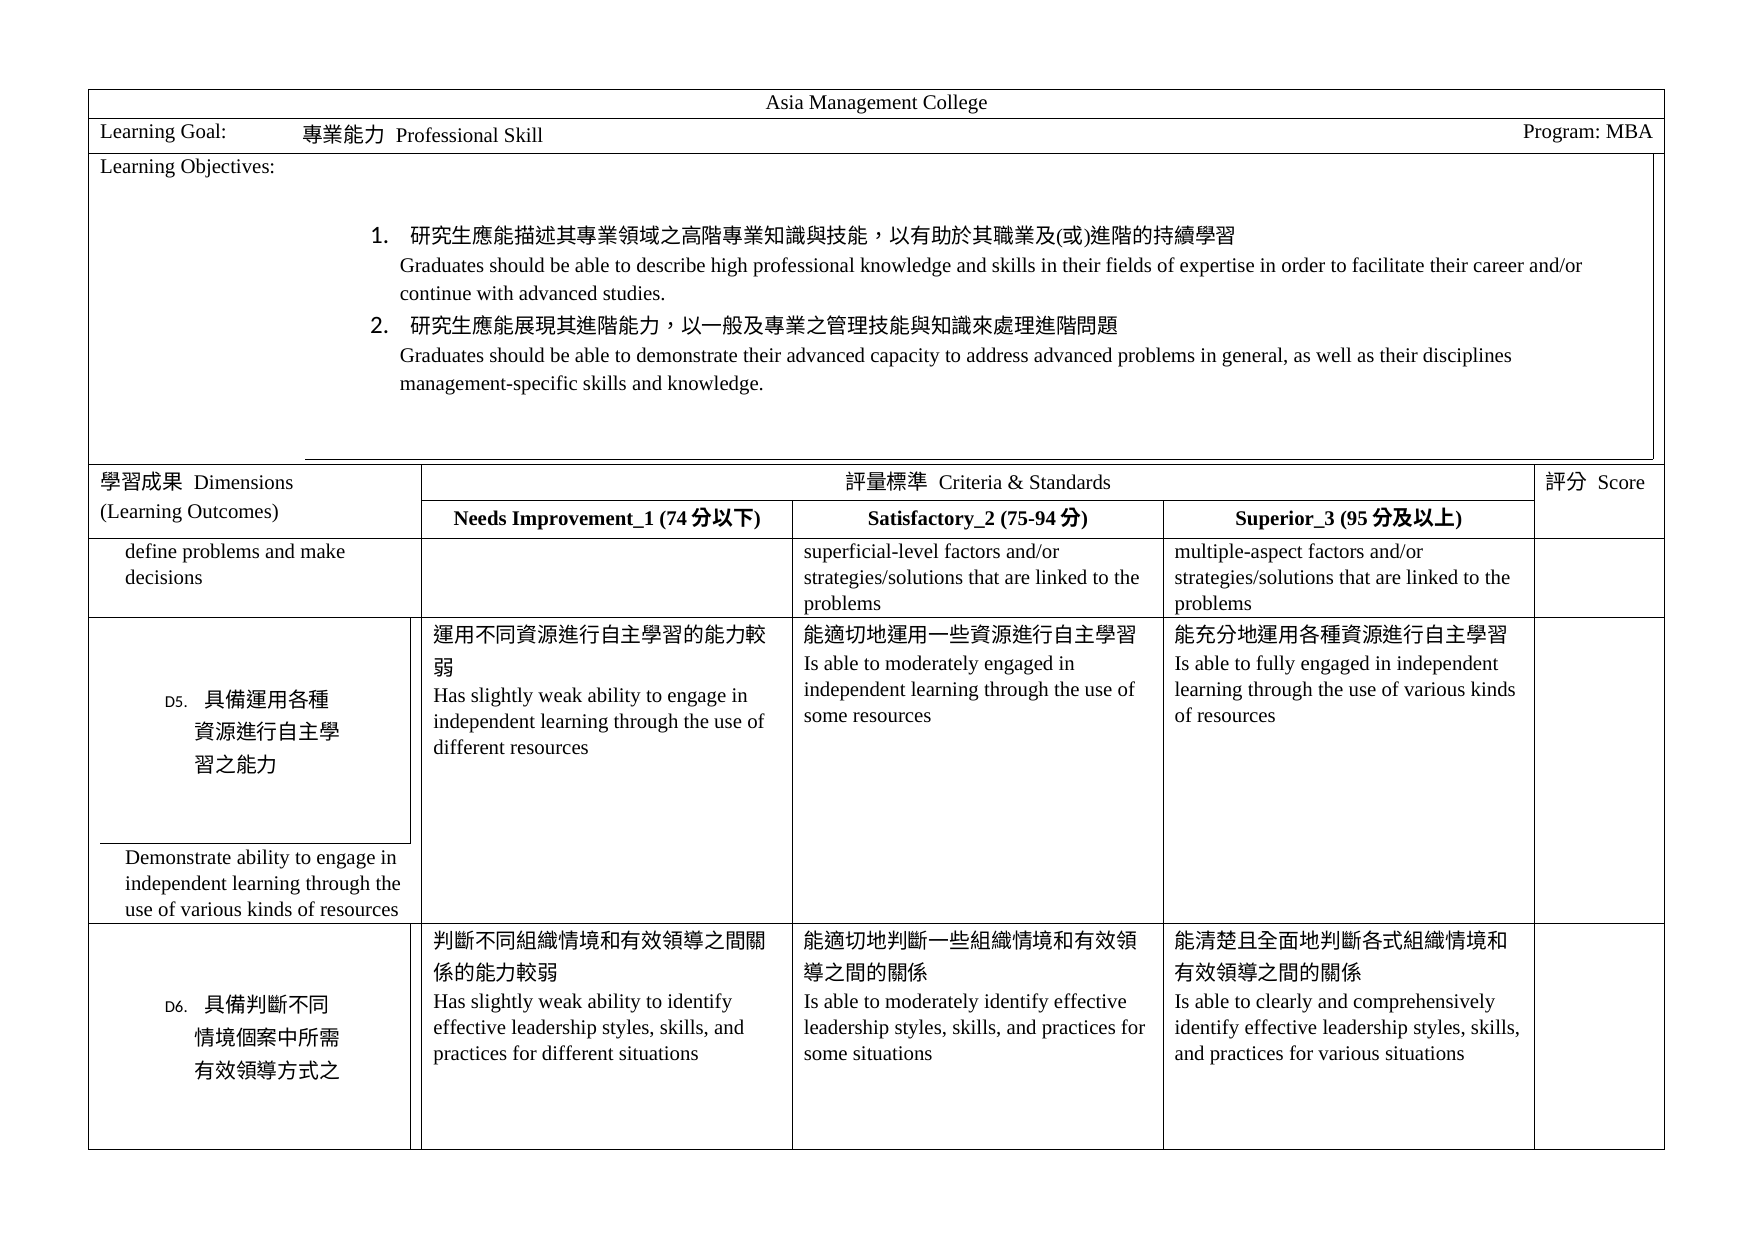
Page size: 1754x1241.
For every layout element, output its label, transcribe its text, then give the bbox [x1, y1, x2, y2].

table_cell 具備運用各種資源進行自主學習之能力 Demonstrate ability to engage in independent learning through the use of various kinds of resources [89, 618, 421, 923]
table_cell 能充分地運用各種資源進行自主學習 Is able to fully engaged in independent learning through the use of various kinds of resources [1164, 618, 1534, 923]
table_cell Program: MBA [1402, 119, 1664, 153]
table_cell [1535, 924, 1664, 1149]
table_cell superficial-level factors and/or strategies/solutions that are linked to the problems [793, 539, 1163, 617]
table_cell 具備判斷不同情境個案中所需有效領導方式之 [89, 924, 410, 1149]
table_cell 專業能力 Professional Skill [291, 119, 1402, 153]
table_cell 能清楚且全面地判斷各式組織情境和有效領導之間的關係 Is able to clearly and comprehensively identify effective leadership styles, skills, and practices for various situations [1164, 924, 1534, 1149]
table_cell 運用不同資源進行自主學習的能力較弱 Has slightly weak ability to engage in independent learning through the use of different resources [422, 618, 792, 923]
table_cell [1535, 618, 1664, 923]
table_cell Satisfactory_2 (75-94分) [793, 501, 1163, 538]
table_cell Learning Objectives: [89, 154, 291, 464]
table_cell 能適切地運用一些資源進行自主學習 Is able to moderately engaged in independent learning through the use of some resources [793, 618, 1163, 923]
table_cell 研究生應能描述其專業領域之高階專業知識與技能，以有助於其職業及(或)進階的持續學習 Graduates should be able to describe high professional knowledge and skills in their fields of expertise in order to facilitate their career and/or continue with advanced studies. 研究生應能展現其進階能力，以一般及專業之管理技能與知識來處理進階問題 Graduates should be able to demonstrate their advanced capacity to address advanced problems in general, as well as their disciplines management-specific skills and knowledge. [291, 154, 1664, 464]
table_cell 評分 Score [1535, 465, 1664, 538]
table_cell Needs Improvement_1 (74分以下) [422, 501, 792, 538]
table_cell 判斷不同組織情境和有效領導之間關係的能力較弱 Has slightly weak ability to identify effective leadership styles, skills, and practices for different situations [422, 924, 792, 1149]
table_header Asia Management College [89, 90, 1664, 117]
table_cell multiple-aspect factors and/or strategies/solutions that are linked to the problems [1164, 539, 1534, 617]
table_cell 能適切地判斷一些組織情境和有效領導之間的關係 Is able to moderately identify effective leadership styles, skills, and practices for some situations [793, 924, 1163, 1149]
table_cell Learning Goal: [89, 119, 291, 153]
table_cell [1535, 539, 1664, 617]
table_cell define problems and make decisions [89, 539, 421, 617]
table_cell 評量標準 Criteria & Standards [422, 465, 1534, 500]
table_cell 學習成果 Dimensions (Learning Outcomes) [89, 465, 421, 538]
table_cell Superior_3 (95分及以上) [1164, 501, 1534, 538]
table_cell [422, 539, 792, 617]
